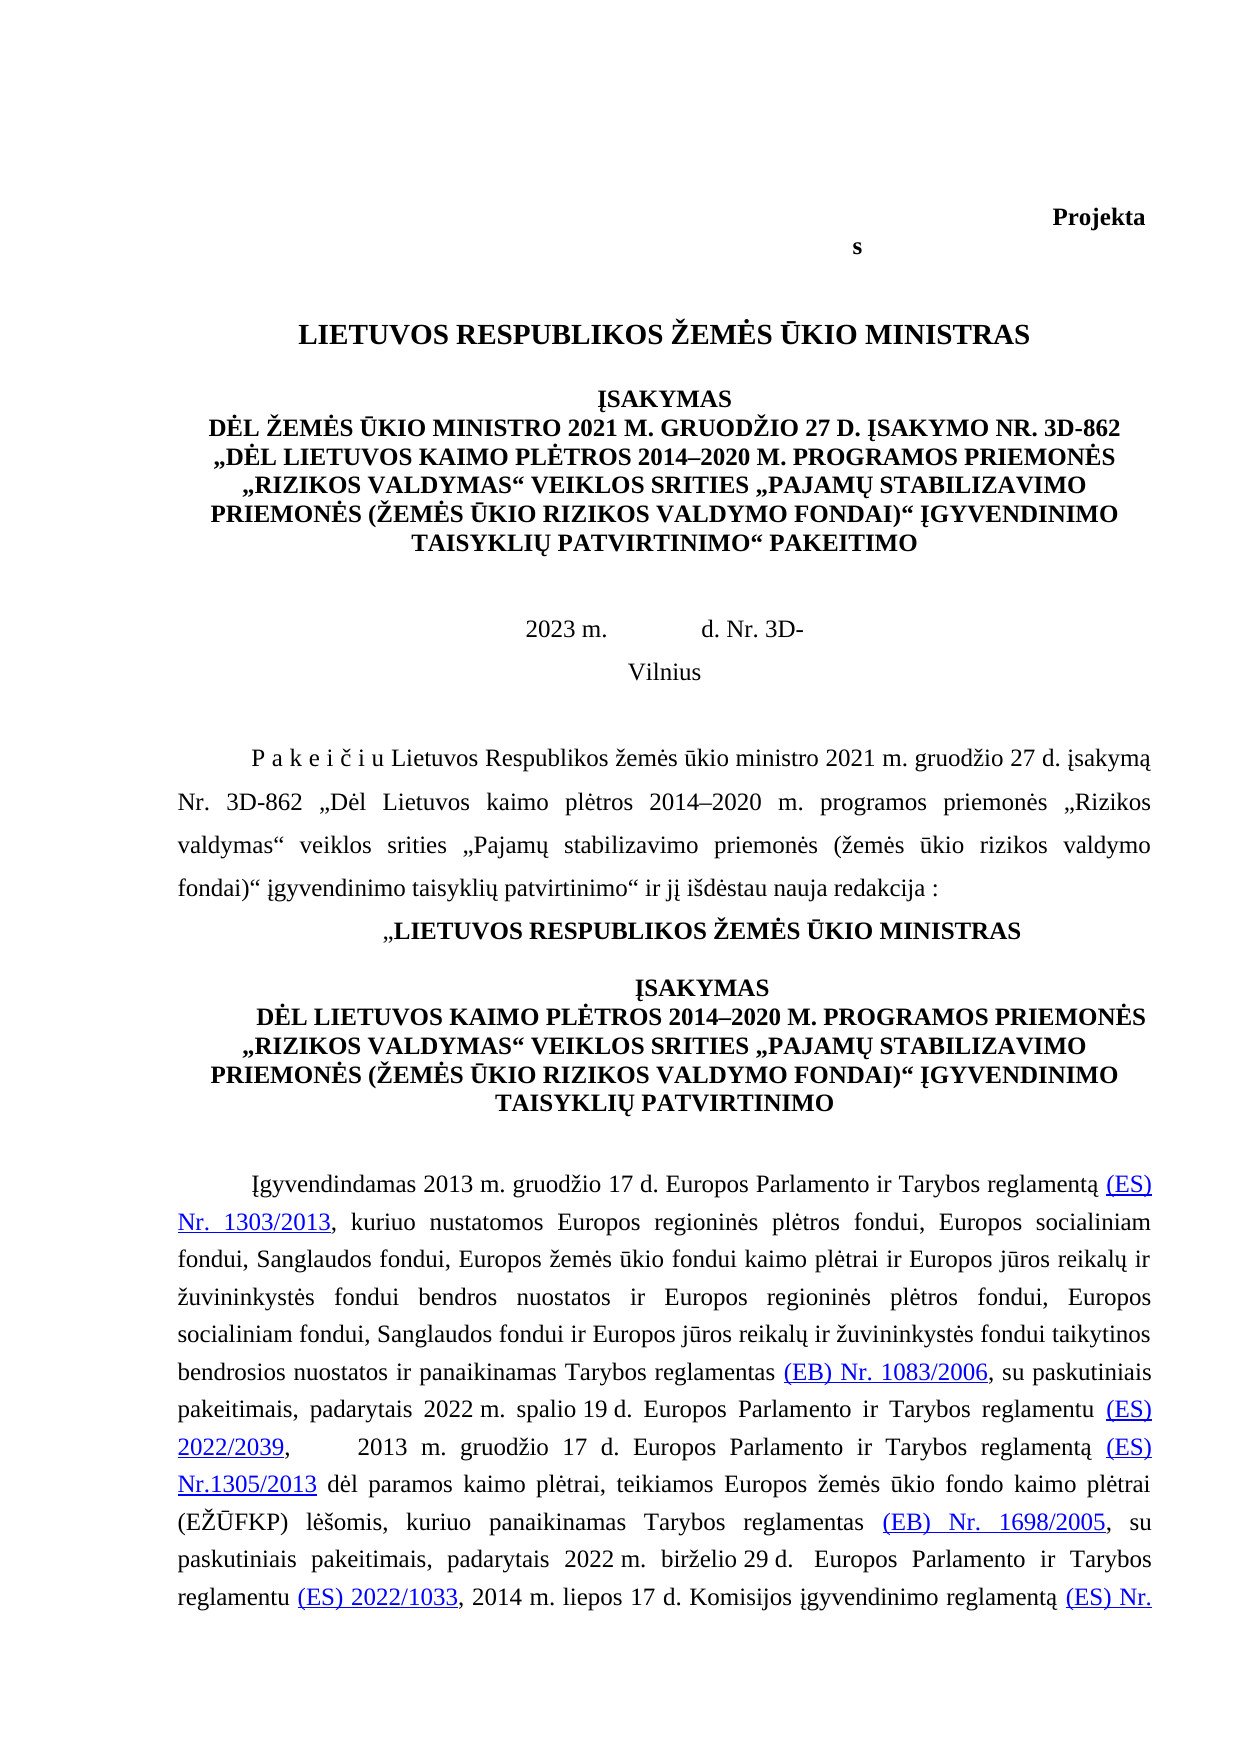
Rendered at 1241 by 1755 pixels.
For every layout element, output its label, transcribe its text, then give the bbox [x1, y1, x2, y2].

text LIETUVOS RESPUBLIKOS ŽEMĖS ŪKIO MINISTRAS [177, 317, 1152, 351]
text P a k e i č i u Lietuvos Respublikos žemės ūkio ministro 2021 m. gruodžio 27 d. įsakymą Nr. 3D-862 „Dėl Lietuvos kaimo plėtros 2014–2020 m. programos priemonės „Rizikos valdymas“ veiklos srities „Pajamų stabilizavimo priemonės (žemės ūkio rizikos valdymo fondai)“ įgyvendinimo taisyklių patvirtinimo“ ir jį išdėstau nauja redakcija : [177, 743, 1152, 902]
text Įgyvendindamas 2013 m. gruodžio 17 d. Europos Parlamento ir Tarybos reglamentą (ES) Nr. 1303/2013, kuriuo nustatomos Europos regioninės plėtros fondui, Europos socialiniam fondui, Sanglaudos fondui, Europos žemės ūkio fondui kaimo plėtrai ir Europos jūros reikalų ir žuvininkystės fondui bendros nuostatos ir Europos regioninės plėtros fondui, Europos socialiniam fondui, Sanglaudos fondui ir Europos jūros reikalų ir žuvininkystės fondui taikytinos bendrosios nuostatos ir panaikinamas Tarybos reglamentas (EB) Nr. 1083/2006, su paskutiniais pakeitimais, padarytais 2022 m. spalio 19 d. Europos Parlamento ir Tarybos reglamentu (ES) 2022/2039, 2013 m. gruodžio 17 d. Europos Parlamento ir Tarybos reglamentą (ES) Nr.1305/2013 dėl paramos kaimo plėtrai, teikiamos Europos žemės ūkio fondo kaimo plėtrai (EŽŪFKP) lėšomis, kuriuo panaikinamas Tarybos reglamentas (EB) Nr. 1698/2005, su paskutiniais pakeitimais, padarytais 2022 m. birželio 29 d. Europos Parlamento ir Tarybos reglamentu (ES) 2022/1033, 2014 m. liepos 17 d. Komisijos įgyvendinimo reglamentą (ES) Nr. [177, 1160, 1152, 1610]
text „LIETUVOS RESPUBLIKOS ŽEMĖS ŪKIO MINISTRAS [177, 916, 1152, 945]
text Projektas [852, 202, 1152, 259]
text DĖL LIETUVOS KAIMO PLĖTROS 2014–2020 M. PROGRAMOS PRIEMONĖS „RIZIKOS VALDYMAS“ VEIKLOS SRITIES „PAJAMŲ STABILIZAVIMO PRIEMONĖS (ŽEMĖS ŪKIO RIZIKOS VALDYMO FONDAI)“ ĮGYVENDINIMO TAISYKLIŲ PATVIRTINIMO [177, 1002, 1152, 1117]
text ĮSAKYMAS [177, 384, 1152, 413]
text DĖL ŽEMĖS ŪKIO MINISTRO 2021 M. GRUODŽIO 27 D. ĮSAKYMO nR. 3d-862 „DĖL LIETUVOS KAIMO PLĖTROS 2014–2020 M. PROGRAMOS PRIEMONĖS „RIZIKOS VALDYMAS“ VEIKLOS SRITIES „PAJAMŲ STABILIZAVIMO PRIEMONĖs (ŽEMĖS ŪKIO RIZIKOS VALDYMO FONDAI)“ ĮGYVENDINIMO taisyklių patvirtinimo“ PAKEITIMO [177, 413, 1152, 557]
text Vilnius [177, 657, 1152, 686]
text 2023 m. d. Nr. 3D- [177, 614, 1152, 643]
text ĮSAKYMAS [177, 973, 1152, 1002]
